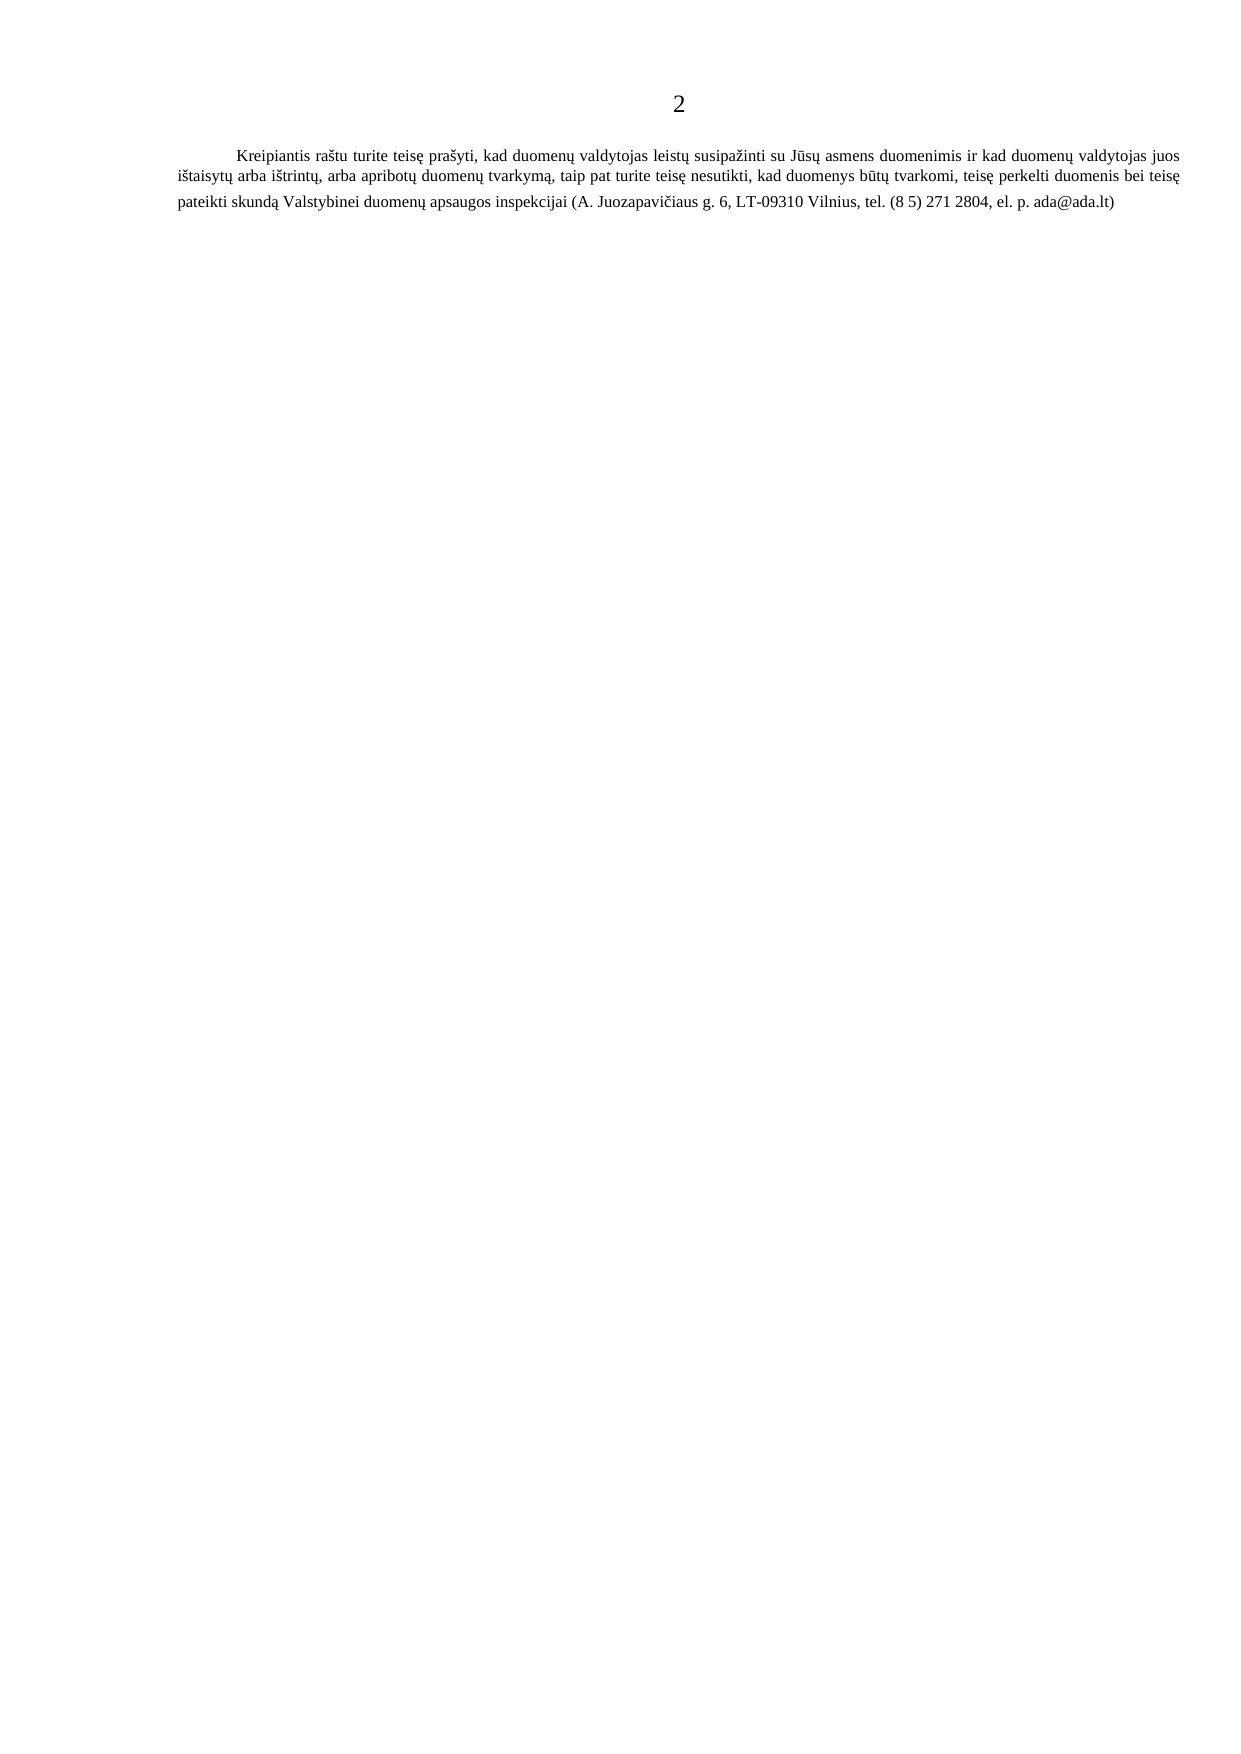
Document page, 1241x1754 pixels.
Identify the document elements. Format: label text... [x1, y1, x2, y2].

text Kreipiantis raštu turite teisę prašyti, kad duomenų valdytojas leistų susipažinti su Jūsų asmens duomenimis ir kad duomenų valdytojas juos ištaisytų arba ištrintų, arba apribotų duomenų tvarkymą, taip pat turite teisę nesutikti, kad duomenys būtų tvarkomi, teisę perkelti duomenis bei teisę pateikti skundą Valstybinei duomenų apsaugos inspekcijai (A. Juozapavičiaus g. 6, LT-09310 Vilnius, tel. (8 5) 271 2804, el. p. ada@ada.lt) [177, 146, 1181, 213]
